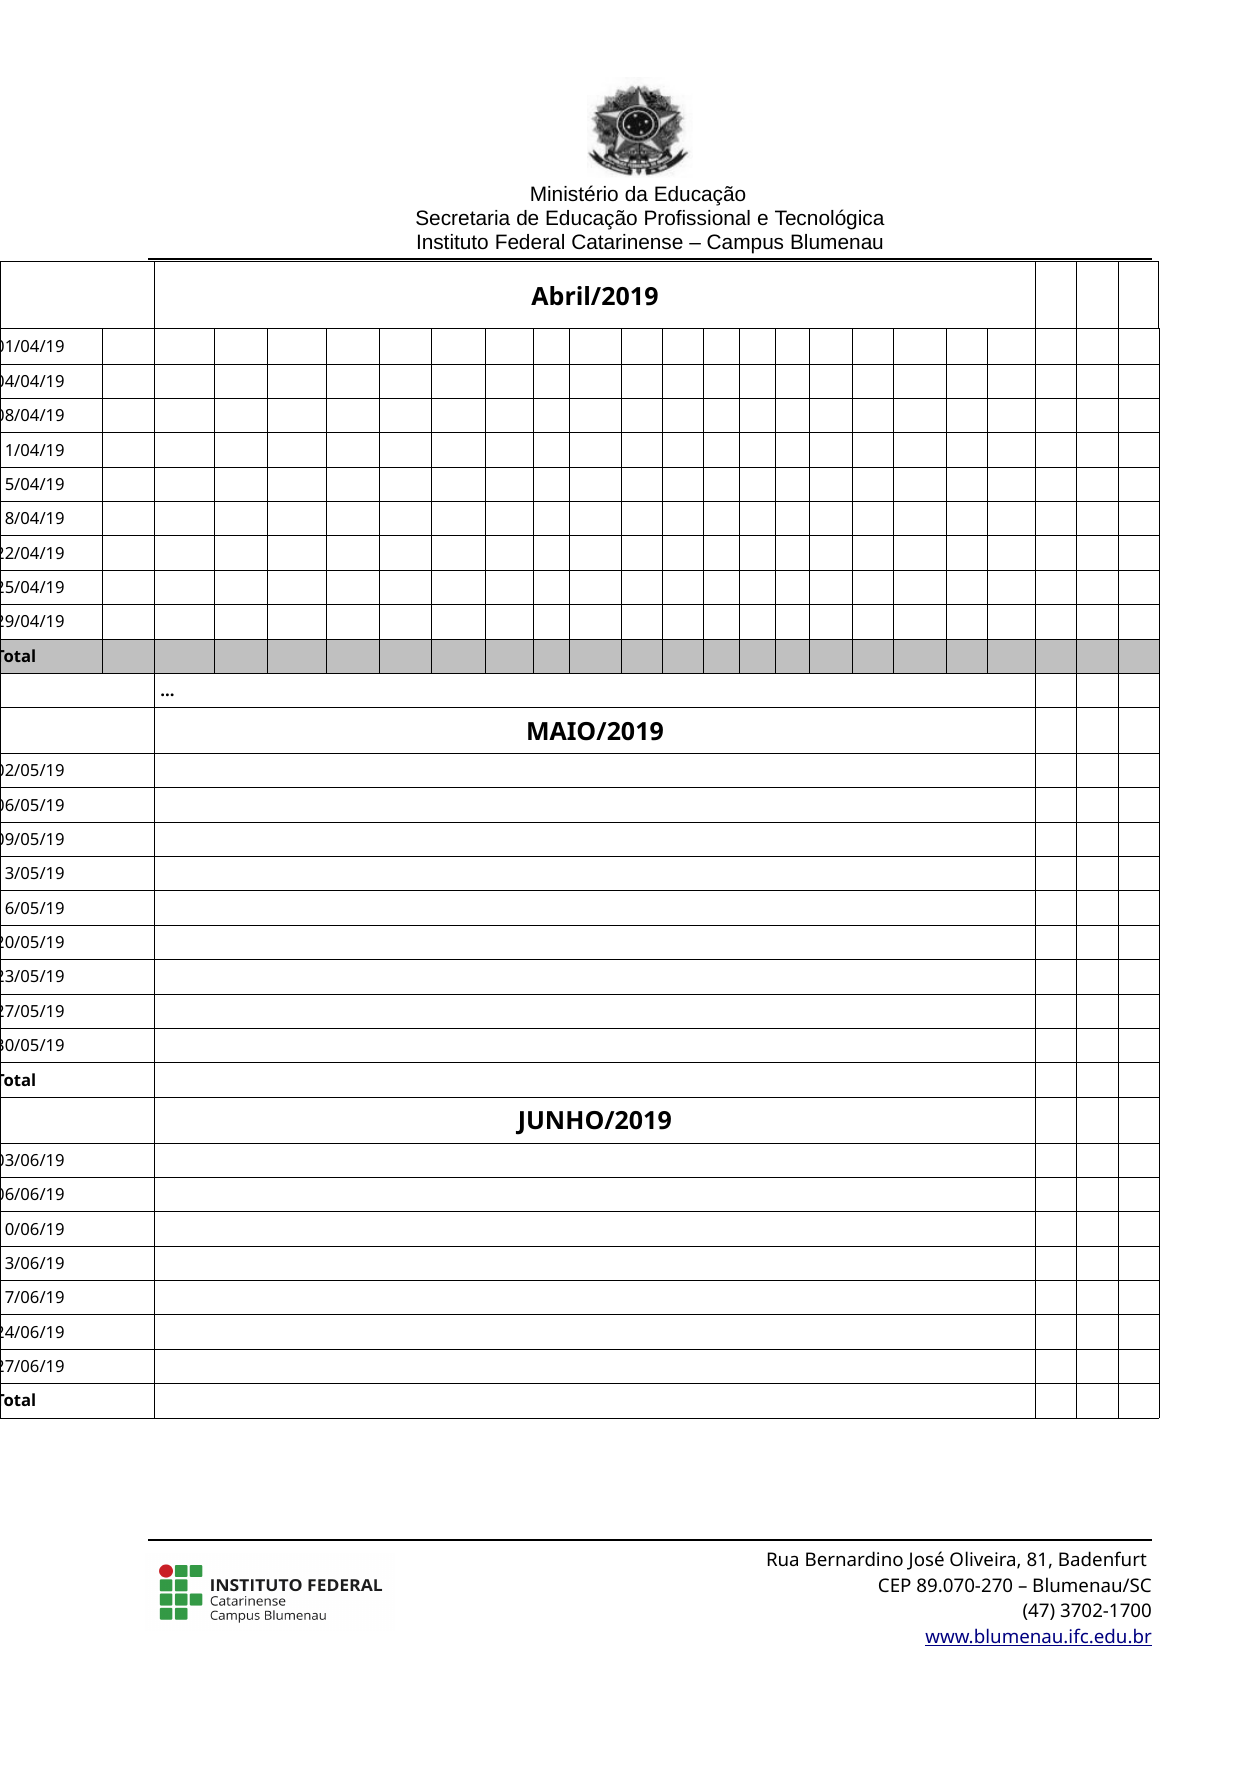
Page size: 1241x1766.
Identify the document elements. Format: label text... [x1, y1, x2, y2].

table_cell [1119, 1144, 1159, 1177]
table_cell [1036, 1315, 1076, 1349]
table_cell [155, 571, 214, 604]
table_cell [1036, 823, 1076, 856]
table_cell [894, 640, 946, 673]
table_cell [704, 571, 739, 604]
table_cell [894, 365, 946, 398]
table_cell [1036, 1212, 1076, 1246]
table_cell ... [155, 674, 1035, 707]
table_cell [947, 433, 987, 467]
table_cell [622, 468, 662, 501]
table_cell [740, 502, 775, 535]
table_cell [894, 605, 946, 638]
table_cell [810, 365, 852, 398]
table_cell [704, 536, 739, 570]
table_cell [103, 640, 154, 673]
table_cell [327, 571, 379, 604]
table_cell [947, 571, 987, 604]
table_cell [486, 433, 533, 467]
table_cell [1036, 433, 1076, 467]
table_cell [740, 640, 775, 673]
table_cell [1077, 329, 1118, 363]
table_cell [776, 502, 809, 535]
table_cell [894, 399, 946, 432]
table_cell [155, 1384, 1035, 1417]
table_cell [215, 468, 267, 501]
table_cell [1119, 1098, 1159, 1142]
table_cell [570, 536, 621, 570]
table_cell [268, 640, 326, 673]
table_cell [1077, 754, 1118, 787]
table_cell [215, 502, 267, 535]
table_cell [1119, 1247, 1159, 1280]
table_cell [988, 502, 1035, 535]
table_cell [103, 536, 154, 570]
table_cell [1077, 1144, 1118, 1177]
table_cell [622, 640, 662, 673]
table_cell [1119, 399, 1159, 432]
table_cell [810, 502, 852, 535]
table_cell 20/05/19 [1, 926, 154, 959]
table_cell [268, 468, 326, 501]
table_cell [622, 605, 662, 638]
table_cell [1036, 1281, 1076, 1314]
table_cell [704, 502, 739, 535]
table_cell [1036, 605, 1076, 638]
table_cell [327, 640, 379, 673]
table_cell [1077, 502, 1118, 535]
table_cell [268, 605, 326, 638]
table_cell [1077, 640, 1118, 673]
table_cell [1036, 468, 1076, 501]
table_cell [1119, 788, 1159, 822]
table_cell [1119, 674, 1159, 707]
table_cell [894, 468, 946, 501]
table_cell 27/05/19 [1, 995, 154, 1028]
table_cell [1119, 433, 1159, 467]
table_cell [810, 468, 852, 501]
table_cell [155, 857, 1035, 890]
table_cell 08/04/19 [1, 399, 102, 432]
table_cell [776, 329, 809, 363]
table_cell 15/04/19 [1, 468, 102, 501]
table_cell [853, 605, 893, 638]
table_cell 13/05/19 [1, 857, 154, 890]
table_cell [740, 433, 775, 467]
table_cell [1077, 708, 1118, 753]
table_cell 27/06/19 [1, 1350, 154, 1383]
table_cell [1036, 1350, 1076, 1383]
table_cell 06/05/19 [1, 788, 154, 822]
table_cell [1119, 468, 1159, 501]
table_cell [327, 365, 379, 398]
table_cell [215, 329, 267, 363]
table_cell 17/06/19 [1, 1281, 154, 1314]
table_cell [853, 329, 893, 363]
table_cell 04/04/19 [1, 365, 102, 398]
table_cell [776, 536, 809, 570]
table_cell [894, 329, 946, 363]
table_cell [570, 433, 621, 467]
table_cell [1077, 926, 1118, 959]
table_cell 18/04/19 [1, 502, 102, 535]
table_cell [776, 605, 809, 638]
table_cell [155, 502, 214, 535]
table_cell [155, 329, 214, 363]
table_cell [1036, 502, 1076, 535]
table_cell [432, 468, 485, 501]
table_cell [155, 399, 214, 432]
table_cell [380, 329, 431, 363]
table_cell [534, 502, 569, 535]
table_cell [432, 536, 485, 570]
table_cell [988, 365, 1035, 398]
table_cell [1036, 1178, 1076, 1211]
table_cell [534, 536, 569, 570]
table_cell [1119, 1315, 1159, 1349]
table_cell [534, 329, 569, 363]
table_cell [432, 571, 485, 604]
table_cell [215, 536, 267, 570]
table_cell [776, 571, 809, 604]
table_cell [1036, 1384, 1076, 1417]
table_cell [155, 891, 1035, 925]
table_cell [663, 329, 703, 363]
table_cell [894, 571, 946, 604]
table_cell [704, 640, 739, 673]
table_cell [1119, 571, 1159, 604]
table_cell [1036, 1098, 1076, 1142]
table_cell [988, 399, 1035, 432]
table_cell Total [1, 1384, 154, 1417]
table_cell [380, 536, 431, 570]
table_cell [988, 605, 1035, 638]
table_cell [155, 1144, 1035, 1177]
table_cell [1077, 399, 1118, 432]
table_cell [947, 536, 987, 570]
table_cell [1119, 1350, 1159, 1383]
table_cell [740, 605, 775, 638]
table_cell [1077, 823, 1118, 856]
table_cell [155, 1063, 1035, 1097]
table_cell [486, 605, 533, 638]
table_cell [486, 571, 533, 604]
table_cell [1036, 857, 1076, 890]
table_cell [622, 571, 662, 604]
table_cell [534, 468, 569, 501]
table_cell [704, 329, 739, 363]
table_cell [155, 1350, 1035, 1383]
table_cell 10/06/19 [1, 1212, 154, 1246]
table_cell [432, 399, 485, 432]
table_cell [776, 433, 809, 467]
table_cell [1036, 926, 1076, 959]
table_cell [1077, 891, 1118, 925]
table_cell [704, 468, 739, 501]
table_cell [327, 536, 379, 570]
table_cell [155, 754, 1035, 787]
table_cell [155, 468, 214, 501]
table_cell [1077, 468, 1118, 501]
table_cell [486, 468, 533, 501]
table_cell [1077, 605, 1118, 638]
table_cell [1, 262, 154, 328]
table_cell [622, 502, 662, 535]
table_cell [1077, 857, 1118, 890]
table_cell [947, 329, 987, 363]
table_cell [432, 329, 485, 363]
table_cell [1077, 1212, 1118, 1246]
table_cell [570, 468, 621, 501]
table_cell 22/04/19 [1, 536, 102, 570]
table_cell [327, 605, 379, 638]
table_cell [1036, 788, 1076, 822]
table_cell [1077, 1350, 1118, 1383]
table_cell [663, 433, 703, 467]
table_cell [1077, 1315, 1118, 1349]
table_cell [1077, 995, 1118, 1028]
table_cell [810, 399, 852, 432]
table_cell [432, 640, 485, 673]
table_cell [570, 571, 621, 604]
table_cell [103, 399, 154, 432]
table_cell [1036, 536, 1076, 570]
table_cell [103, 605, 154, 638]
table_cell [327, 502, 379, 535]
table_cell [155, 960, 1035, 993]
table_cell [215, 605, 267, 638]
table_cell [776, 399, 809, 432]
table_cell [1119, 1281, 1159, 1314]
table_cell [1119, 502, 1159, 535]
table_cell [776, 365, 809, 398]
table_cell [663, 365, 703, 398]
table_cell 03/06/19 [1, 1144, 154, 1177]
table_cell [622, 365, 662, 398]
table_cell [810, 536, 852, 570]
table_cell [1119, 605, 1159, 638]
table_cell [1077, 1384, 1118, 1417]
table_cell 30/05/19 [1, 1029, 154, 1062]
table_cell [380, 571, 431, 604]
table_cell [103, 502, 154, 535]
table_cell [103, 329, 154, 363]
table_cell [947, 399, 987, 432]
table_cell [380, 365, 431, 398]
table_cell [1077, 674, 1118, 707]
table_cell [1077, 262, 1118, 328]
table_cell [486, 329, 533, 363]
table_cell [570, 502, 621, 535]
table_cell 29/04/19 [1, 605, 102, 638]
table_cell [570, 399, 621, 432]
table_cell [1, 1098, 154, 1142]
table_cell [853, 571, 893, 604]
table_cell 01/04/19 [1, 329, 102, 363]
table_cell [1077, 365, 1118, 398]
table_cell [486, 365, 533, 398]
table_cell [432, 433, 485, 467]
table_cell [1036, 571, 1076, 604]
table_cell [486, 640, 533, 673]
table_cell [810, 571, 852, 604]
table_cell 02/05/19 [1, 754, 154, 787]
table_cell [432, 502, 485, 535]
table_cell [155, 605, 214, 638]
table_cell [1119, 960, 1159, 993]
table_cell [1119, 708, 1159, 753]
table_cell [1119, 754, 1159, 787]
table_cell [894, 502, 946, 535]
table_cell [1036, 640, 1076, 673]
table_cell [853, 433, 893, 467]
table_cell [268, 399, 326, 432]
table_cell [947, 468, 987, 501]
table_cell [155, 640, 214, 673]
table_cell [534, 571, 569, 604]
table_cell [215, 433, 267, 467]
table_cell [1077, 1178, 1118, 1211]
table_cell [663, 571, 703, 604]
table_cell [853, 365, 893, 398]
table_cell [103, 433, 154, 467]
table_cell [1119, 1178, 1159, 1211]
table_cell [268, 536, 326, 570]
table_cell [1119, 1029, 1159, 1062]
table_cell [327, 329, 379, 363]
table_cell [327, 399, 379, 432]
table_cell [155, 1247, 1035, 1280]
table_cell [704, 605, 739, 638]
table_cell [1119, 640, 1159, 673]
table_cell [663, 536, 703, 570]
table_cell [810, 329, 852, 363]
table_cell [1119, 536, 1159, 570]
table_cell [947, 365, 987, 398]
table_cell [1036, 262, 1076, 328]
table_cell [103, 365, 154, 398]
table_cell [570, 329, 621, 363]
table_cell [704, 365, 739, 398]
table_cell [1077, 1029, 1118, 1062]
table_cell [155, 536, 214, 570]
table_cell [155, 1212, 1035, 1246]
table_cell [1119, 1063, 1159, 1097]
table_cell [268, 433, 326, 467]
table_cell [1036, 365, 1076, 398]
table_cell 24/06/19 [1, 1315, 154, 1349]
table_cell Total [1, 1063, 154, 1097]
table_cell [570, 365, 621, 398]
table_cell [894, 536, 946, 570]
table_cell 09/05/19 [1, 823, 154, 856]
table_cell [1119, 329, 1159, 363]
table_cell [988, 640, 1035, 673]
table_cell 16/05/19 [1, 891, 154, 925]
table_cell [740, 571, 775, 604]
table_cell 11/04/19 [1, 433, 102, 467]
table_cell [268, 502, 326, 535]
table_cell [663, 399, 703, 432]
table_cell [432, 605, 485, 638]
table_cell [534, 399, 569, 432]
table_cell [327, 468, 379, 501]
table_cell [380, 399, 431, 432]
table_cell 06/06/19 [1, 1178, 154, 1211]
table_cell [155, 926, 1035, 959]
table_cell [988, 536, 1035, 570]
table_cell [894, 433, 946, 467]
table_cell [1036, 1029, 1076, 1062]
table_cell [155, 1029, 1035, 1062]
table_cell [1077, 1098, 1118, 1142]
table_cell [155, 1281, 1035, 1314]
table_cell [486, 399, 533, 432]
table_cell [534, 365, 569, 398]
table_cell [1077, 433, 1118, 467]
table_cell [947, 502, 987, 535]
table_cell [155, 1315, 1035, 1349]
table_cell [1119, 1384, 1159, 1417]
table_cell [1036, 329, 1076, 363]
table_cell [1119, 995, 1159, 1028]
table_cell [853, 502, 893, 535]
table_cell [215, 365, 267, 398]
table_cell [663, 468, 703, 501]
table_cell [1077, 536, 1118, 570]
table_cell [215, 399, 267, 432]
table_cell [215, 571, 267, 604]
table_cell [215, 640, 267, 673]
table_cell [853, 640, 893, 673]
table_cell [663, 640, 703, 673]
table_cell 23/05/19 [1, 960, 154, 993]
table_cell [622, 536, 662, 570]
table_cell JUNHO/2019 [155, 1098, 1035, 1142]
table_cell [1119, 1212, 1159, 1246]
table_cell [947, 605, 987, 638]
table_cell Total [1, 640, 102, 673]
table_cell [534, 640, 569, 673]
table_cell [853, 399, 893, 432]
table_cell [1077, 571, 1118, 604]
table_cell [810, 605, 852, 638]
table_cell [1077, 960, 1118, 993]
table_cell 25/04/19 [1, 571, 102, 604]
table_cell [1077, 1281, 1118, 1314]
table_cell [988, 468, 1035, 501]
table_cell [155, 823, 1035, 856]
table_cell [1119, 823, 1159, 856]
table_cell [947, 640, 987, 673]
table_cell [1119, 365, 1159, 398]
table_cell [1, 708, 154, 753]
table_cell [103, 571, 154, 604]
table_cell [622, 329, 662, 363]
table_cell [486, 502, 533, 535]
table_cell [155, 365, 214, 398]
table_cell [704, 399, 739, 432]
table_cell [1119, 857, 1159, 890]
table_cell [1036, 960, 1076, 993]
table_cell [810, 640, 852, 673]
table_cell MAIO/2019 [155, 708, 1035, 753]
table_cell [380, 468, 431, 501]
table_cell [663, 502, 703, 535]
table_cell [1036, 754, 1076, 787]
table_cell [1077, 1063, 1118, 1097]
table_cell [776, 640, 809, 673]
table_cell [486, 536, 533, 570]
table_cell [1119, 891, 1159, 925]
picture [145, 1553, 396, 1631]
table_cell [268, 365, 326, 398]
table_cell 13/06/19 [1, 1247, 154, 1280]
table_cell [988, 329, 1035, 363]
table_cell [622, 399, 662, 432]
table_cell [622, 433, 662, 467]
table_cell [740, 468, 775, 501]
table_cell [740, 365, 775, 398]
table_cell [155, 788, 1035, 822]
table_cell [704, 433, 739, 467]
table_cell [268, 571, 326, 604]
table_cell [268, 329, 326, 363]
table_cell [988, 433, 1035, 467]
table_cell [740, 329, 775, 363]
table_cell [534, 433, 569, 467]
table_cell [570, 640, 621, 673]
table_cell [570, 605, 621, 638]
table_cell [1, 674, 154, 707]
table_cell [740, 536, 775, 570]
table_cell [155, 1178, 1035, 1211]
table_cell [1036, 995, 1076, 1028]
table_cell [380, 640, 431, 673]
table_cell Abril/2019 [155, 262, 1035, 328]
table_cell [776, 468, 809, 501]
table_cell [1119, 262, 1158, 328]
table_cell [380, 433, 431, 467]
table_cell [988, 571, 1035, 604]
table_cell [1036, 1144, 1076, 1177]
table_cell [155, 433, 214, 467]
table_cell [327, 433, 379, 467]
table_cell [534, 605, 569, 638]
table_cell [663, 605, 703, 638]
table_cell [380, 605, 431, 638]
table_cell [1036, 399, 1076, 432]
table_cell [1077, 1247, 1118, 1280]
table_cell [432, 365, 485, 398]
table_cell [810, 433, 852, 467]
table_cell [853, 536, 893, 570]
table_cell [380, 502, 431, 535]
table_cell [1036, 674, 1076, 707]
table_cell [1036, 1247, 1076, 1280]
table_cell [1119, 926, 1159, 959]
table_cell [1077, 788, 1118, 822]
table_cell [1036, 891, 1076, 925]
table_cell [103, 468, 154, 501]
table_cell [740, 399, 775, 432]
table_cell [853, 468, 893, 501]
table_cell [1036, 1063, 1076, 1097]
table_cell [1036, 708, 1076, 753]
table_cell [155, 995, 1035, 1028]
